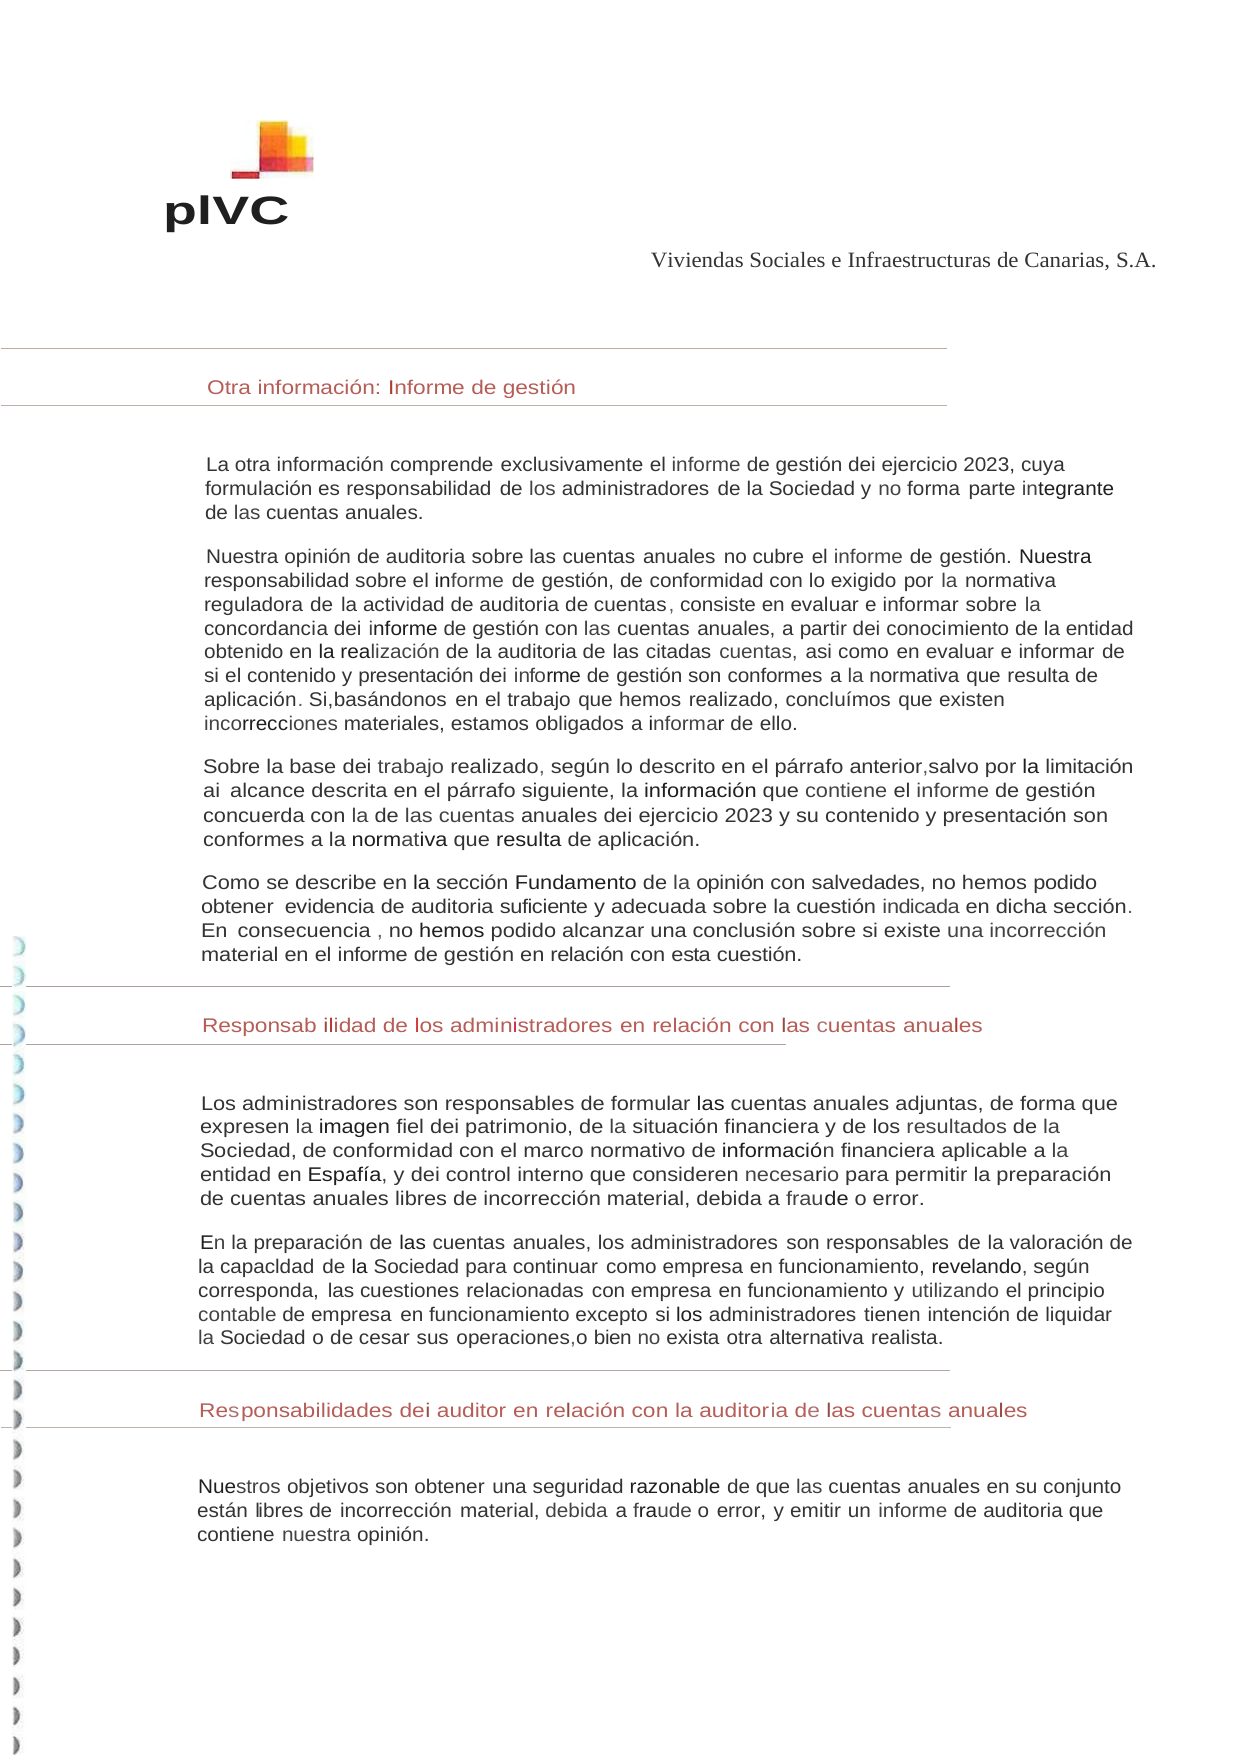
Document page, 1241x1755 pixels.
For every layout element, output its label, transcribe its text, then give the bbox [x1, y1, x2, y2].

text Los administradores son responsables de formular las cuentas anuales adjuntas, de forma que expresen la imagen fiel dei patrimonio, de la situación financiera y de los resultados de la Sociedad, de conformidad con el marco normativo de información financiera aplicable a la entidad en Espafía, y dei control interno que consideren necesario para permitir la preparación de cuentas anuales libres de incorrección material, debida a fraude o error. [200, 1091, 1141, 1209]
text La otra información comprende exclusivamente el informe de gestión dei ejercicio 2023, cuya formulación es responsabilidad de los administradores de la Sociedad y no forma parte integrante de las cuentas anuales. [205, 453, 1140, 523]
text Responsab ilidad de los administradores en relación con las cuentas anuales [202, 1014, 1161, 1037]
text Como se describe en la sección Fundamento de la opinión con salvedades, no hemos podido obtener evidencia de auditoria suficiente y adecuada sobre la cuestión indicada en dicha sección. En consecuencia , no hemos podido alcanzar una conclusión sobre si existe una incorrección material en el informe de gestión en relación con esta cuestión. [201, 871, 1140, 965]
text En la preparación de las cuentas anuales, los administradores son responsables de la valoración de la capacldad de la Sociedad para continuar como empresa en funcionamiento, revelando, según corresponda, las cuestiones relacionadas con empresa en funcionamiento y utilizando el principio contable de empresa en funcionamiento excepto si los administradores tienen intención de liquidar la Sociedad o de cesar sus operaciones,o bien no exista otra alternativa realista. [198, 1231, 1134, 1349]
text Nuestros objetivos son obtener una seguridad razonable de que las cuentas anuales en su conjunto están libres de incorrección material, debida a fraude o error, y emitir un informe de auditoria que contiene nuestra opinión. [197, 1475, 1140, 1546]
text Otra información: Informe de gestión [207, 376, 1161, 399]
text plVC [163, 187, 314, 233]
text Responsabilidades dei auditor en relación con la auditoria de las cuentas anuales [199, 1399, 1161, 1422]
text Sobre la base dei trabajo realizado, según lo descrito en el párrafo anterior,salvo por la limitación ai alcance descrita en el párrafo siguiente, la información que contiene el informe de gestión concuerda con la de las cuentas anuales dei ejercicio 2023 y su contenido y presentación son conformes a la normativa que resulta de aplicación. [203, 755, 1140, 850]
text Viviendas Sociales e Infraestructuras de Canarias, S.A. [651, 247, 1161, 272]
text Nuestra opinión de auditoria sobre las cuentas anuales no cubre el informe de gestión. Nuestra responsabilidad sobre el informe de gestión, de conformidad con lo exigido por la normativa reguladora de la actividad de auditoria de cuentas, consiste en evaluar e informar sobre la concordancia dei informe de gestión con las cuentas anuales, a partir dei conocimiento de la entidad obtenido en la realización de la auditoria de las citadas cuentas, asi como en evaluar e informar de si el contenido y presentación dei informe de gestión son conformes a la normativa que resulta de aplicación. Si,basándonos en el trabajo que hemos realizado, concluímos que existen incorrecciones materiales, estamos obligados a informar de ello. [204, 545, 1140, 734]
